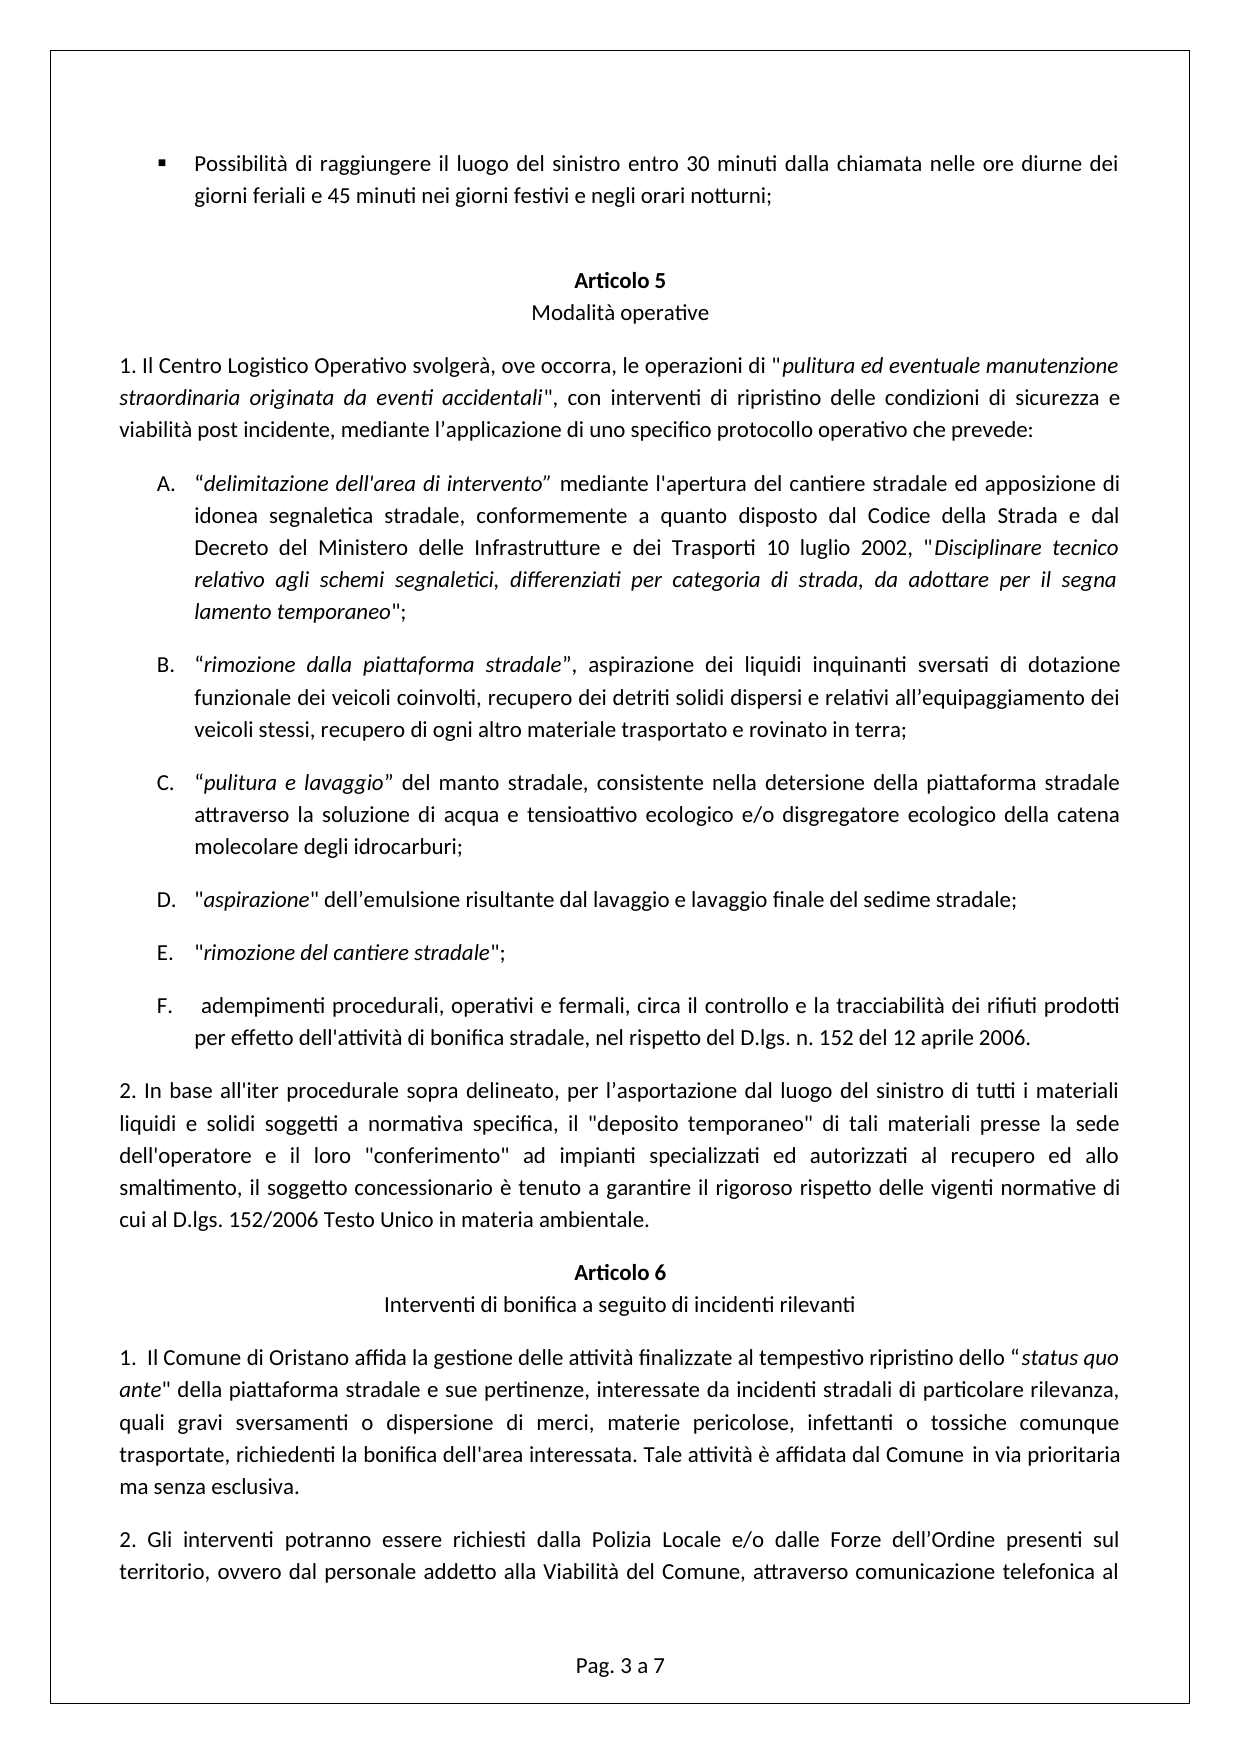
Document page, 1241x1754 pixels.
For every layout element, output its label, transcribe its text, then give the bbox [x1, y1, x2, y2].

list “rimozione dalla piattaforma stradale”, aspirazione dei liquidi inquinanti sversati di dotazione funzionale dei veicoli coinvolti, recupero dei detriti solidi dispersi e relativi all’equipaggiamento dei veicoli stessi, recupero di ogni altro materiale trasportato e rovinato in terra; [157, 650, 1121, 743]
list “pulitura e lavaggio” del manto stradale, consistente nella detersione della piattaforma stradale attraverso la soluzione di acqua e tensioattivo ecologico e/o disgregatore ecologico della catena molecolare degli idrocarburi; [157, 768, 1121, 860]
text Articolo 6 Interventi di bonifica a seguito di incidenti rilevanti [119, 1258, 1121, 1318]
text 1. Il Centro Logistico Operativo svolgerà, ove occorra, le operazioni di "pulitura ed eventuale manutenzione straordinaria originata da eventi accidentali", con interventi di ripristino delle condizioni di sicurezza e viabilità post incidente, mediante l’applicazione di uno specifico protocollo operativo che prevede: [119, 351, 1121, 444]
list "aspirazione" dell’emulsione risultante dal lavaggio e lavaggio finale del sedime stradale; [157, 885, 1121, 913]
list "rimozione del cantiere stradale"; [157, 938, 1121, 966]
list Possibilità di raggiungere il luogo del sinistro entro 30 minuti dalla chiamata nelle ore diurne dei giorni feriali e 45 minuti nei giorni festivi e negli orari notturni; [157, 149, 1121, 209]
text Articolo 5 Modalità operative [119, 266, 1121, 326]
list “delimitazione dell'area di intervento” mediante l'apertura del cantiere stradale ed apposizione di idonea segnaletica stradale, conformemente a quanto disposto dal Codice della Strada e dal Decreto del Ministero delle Infrastrutture e dei Trasporti 10 luglio 2002, "Disciplinare tecnico relativo agli schemi segnaletici, differenziati per categoria di strada, da adottare per il segna lamento temporaneo"; [157, 469, 1121, 625]
text 2. In base all'iter procedurale sopra delineato, per l’asportazione dal luogo del sinistro di tutti i materiali liquidi e solidi soggetti a normativa specifica, il "deposito temporaneo" di tali materiali presse la sede dell'operatore e il loro "conferimento" ad impianti specializzati ed autorizzati al recupero ed allo smaltimento, il soggetto concessionario è tenuto a garantire il rigoroso rispetto delle vigenti normative di cui al D.lgs. 152/2006 Testo Unico in materia ambientale. [119, 1076, 1121, 1233]
list adempimenti procedurali, operativi e fermali, circa il controllo e la tracciabilità dei rifiuti prodotti per effetto dell'attività di bonifica stradale, nel rispetto del D.lgs. n. 152 del 12 aprile 2006. [157, 991, 1121, 1051]
text 1. Il Comune di Oristano affida la gestione delle attività finalizzate al tempestivo ripristino dello “status quo ante" della piattaforma stradale e sue pertinenze, interessate da incidenti stradali di particolare rilevanza, quali gravi sversamenti o dispersione di merci, materie pericolose, infettanti o tossiche comunque trasportate, richiedenti la bonifica dell'area interessata. Tale attività è affidata dal Comune in via prioritaria ma senza esclusiva. [119, 1343, 1121, 1500]
text 2. Gli interventi potranno essere richiesti dalla Polizia Locale e/o dalle Forze dell’Ordine presenti sul territorio, ovvero dal personale addetto alla Viabilità del Comune, attraverso comunicazione telefonica al [119, 1525, 1121, 1585]
